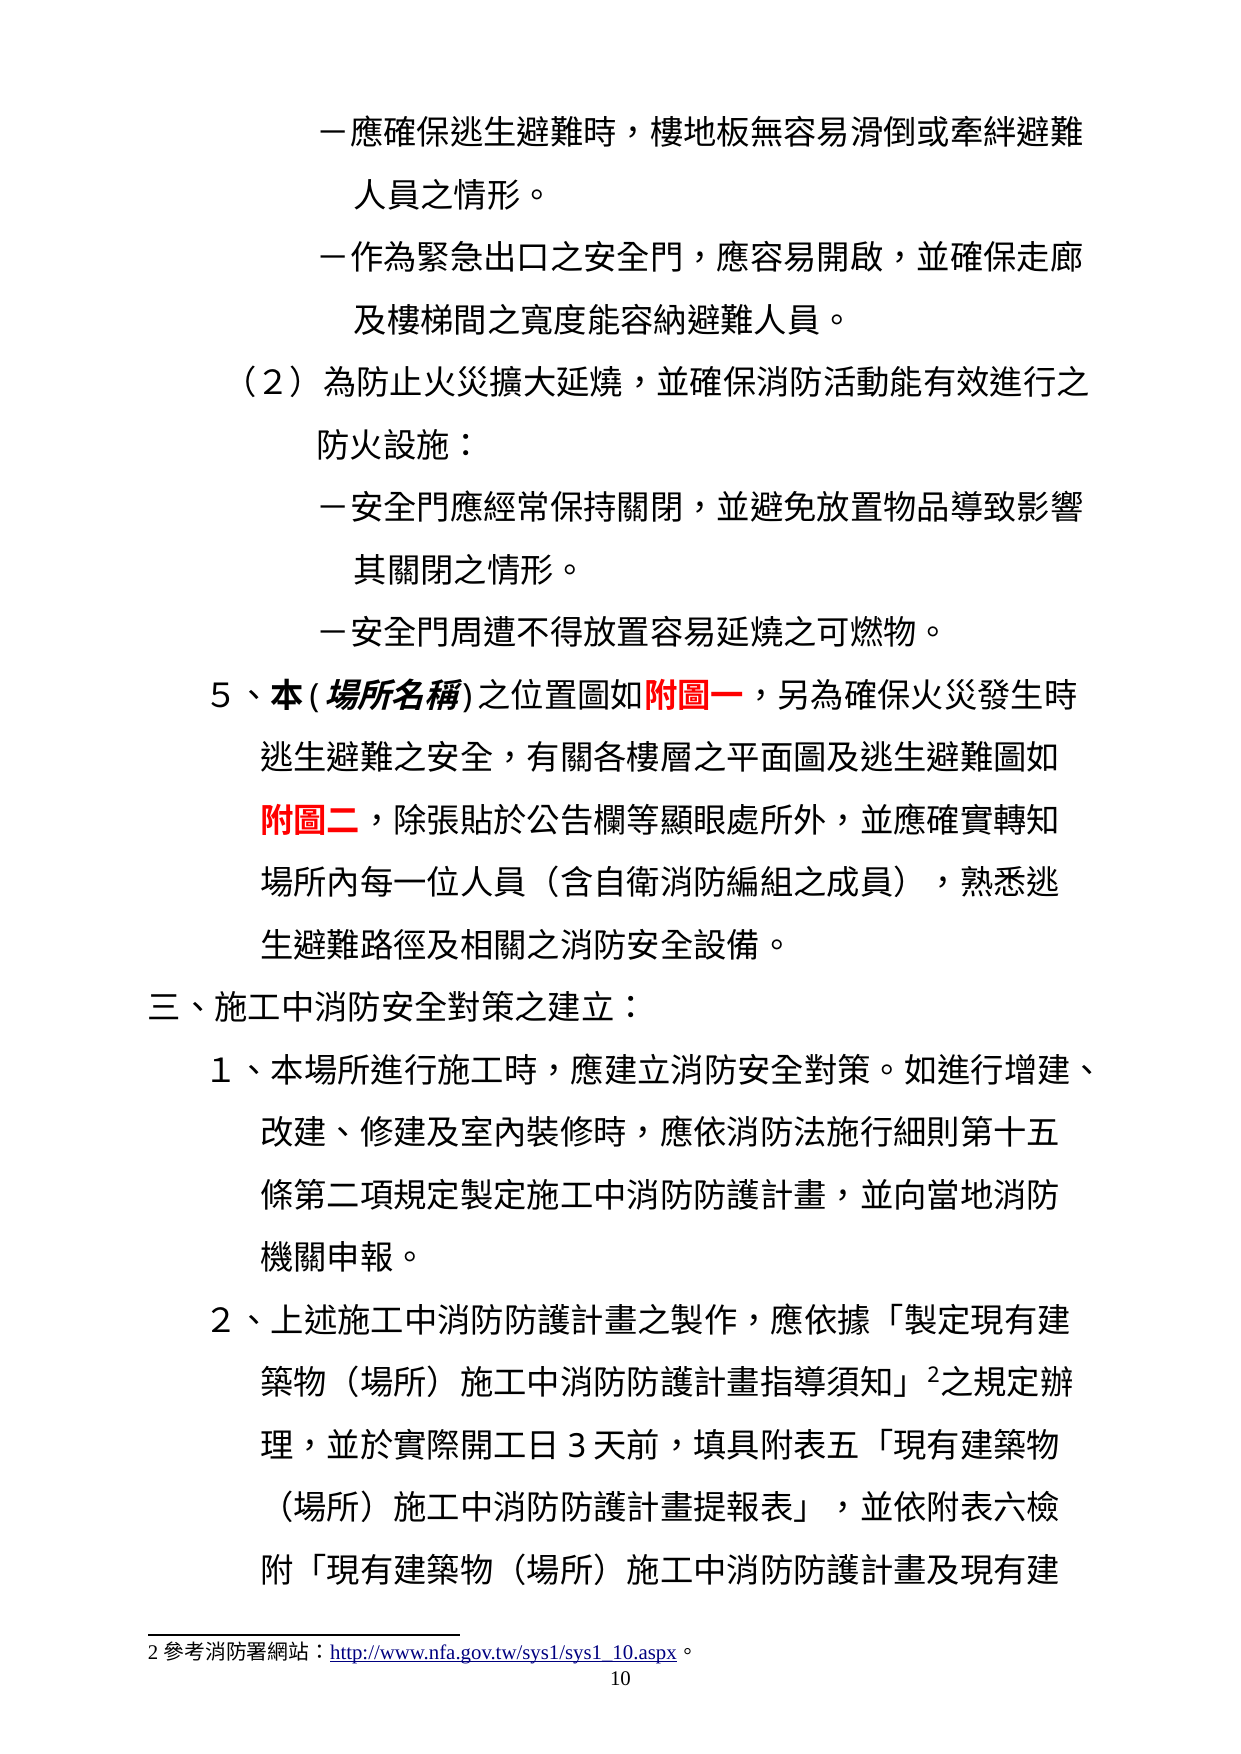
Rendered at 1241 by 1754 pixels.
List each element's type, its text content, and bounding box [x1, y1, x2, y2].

text 參考消防署網站：http://www.nfa.gov.tw/sys1/sys1_10.aspx。 [148, 1635, 1092, 1665]
text －作為緊急出口之安全門，應容易開啟，並確保走廊及樓梯間之寬度能容納避難人員。 [316, 214, 1092, 339]
text （２）為防止火災擴大延燒，並確保消防活動能有效進行之防火設施： [223, 339, 1092, 464]
text －安全門周遭不得放置容易延燒之可燃物。 [316, 589, 1092, 651]
text ５、本(場所名稱)之位置圖如附圖一，另為確保火災發生時逃生避難之安全，有關各樓層之平面圖及逃生避難圖如附圖二，除張貼於公告欄等顯眼處所外，並應確實轉知場所內每一位人員（含自衛消防編組之成員），熟悉逃生避難路徑及相關之消防安全設備。 [204, 651, 1092, 964]
text －安全門應經常保持關閉，並避免放置物品導致影響其關閉之情形。 [316, 464, 1092, 589]
text 三、施工中消防安全對策之建立： [148, 964, 1092, 1026]
text －應確保逃生避難時，樓地板無容易滑倒或牽絆避難人員之情形。 [316, 89, 1092, 214]
text ２、上述施工中消防防護計畫之製作，應依據「製定現有建築物（場所）施工中消防防護計畫指導須知」之規定辦理，並於實際開工日3天前，填具附表五「現有建築物（場所）施工中消防防護計畫提報表」，並依附表六檢附「現有建築物（場所）施工中消防防護計畫及現有建 [204, 1276, 1092, 1589]
text １、本場所進行施工時，應建立消防安全對策。如進行增建、改建、修建及室內裝修時，應依消防法施行細則第十五條第二項規定製定施工中消防防護計畫，並向當地消防機關申報。 [204, 1026, 1092, 1276]
